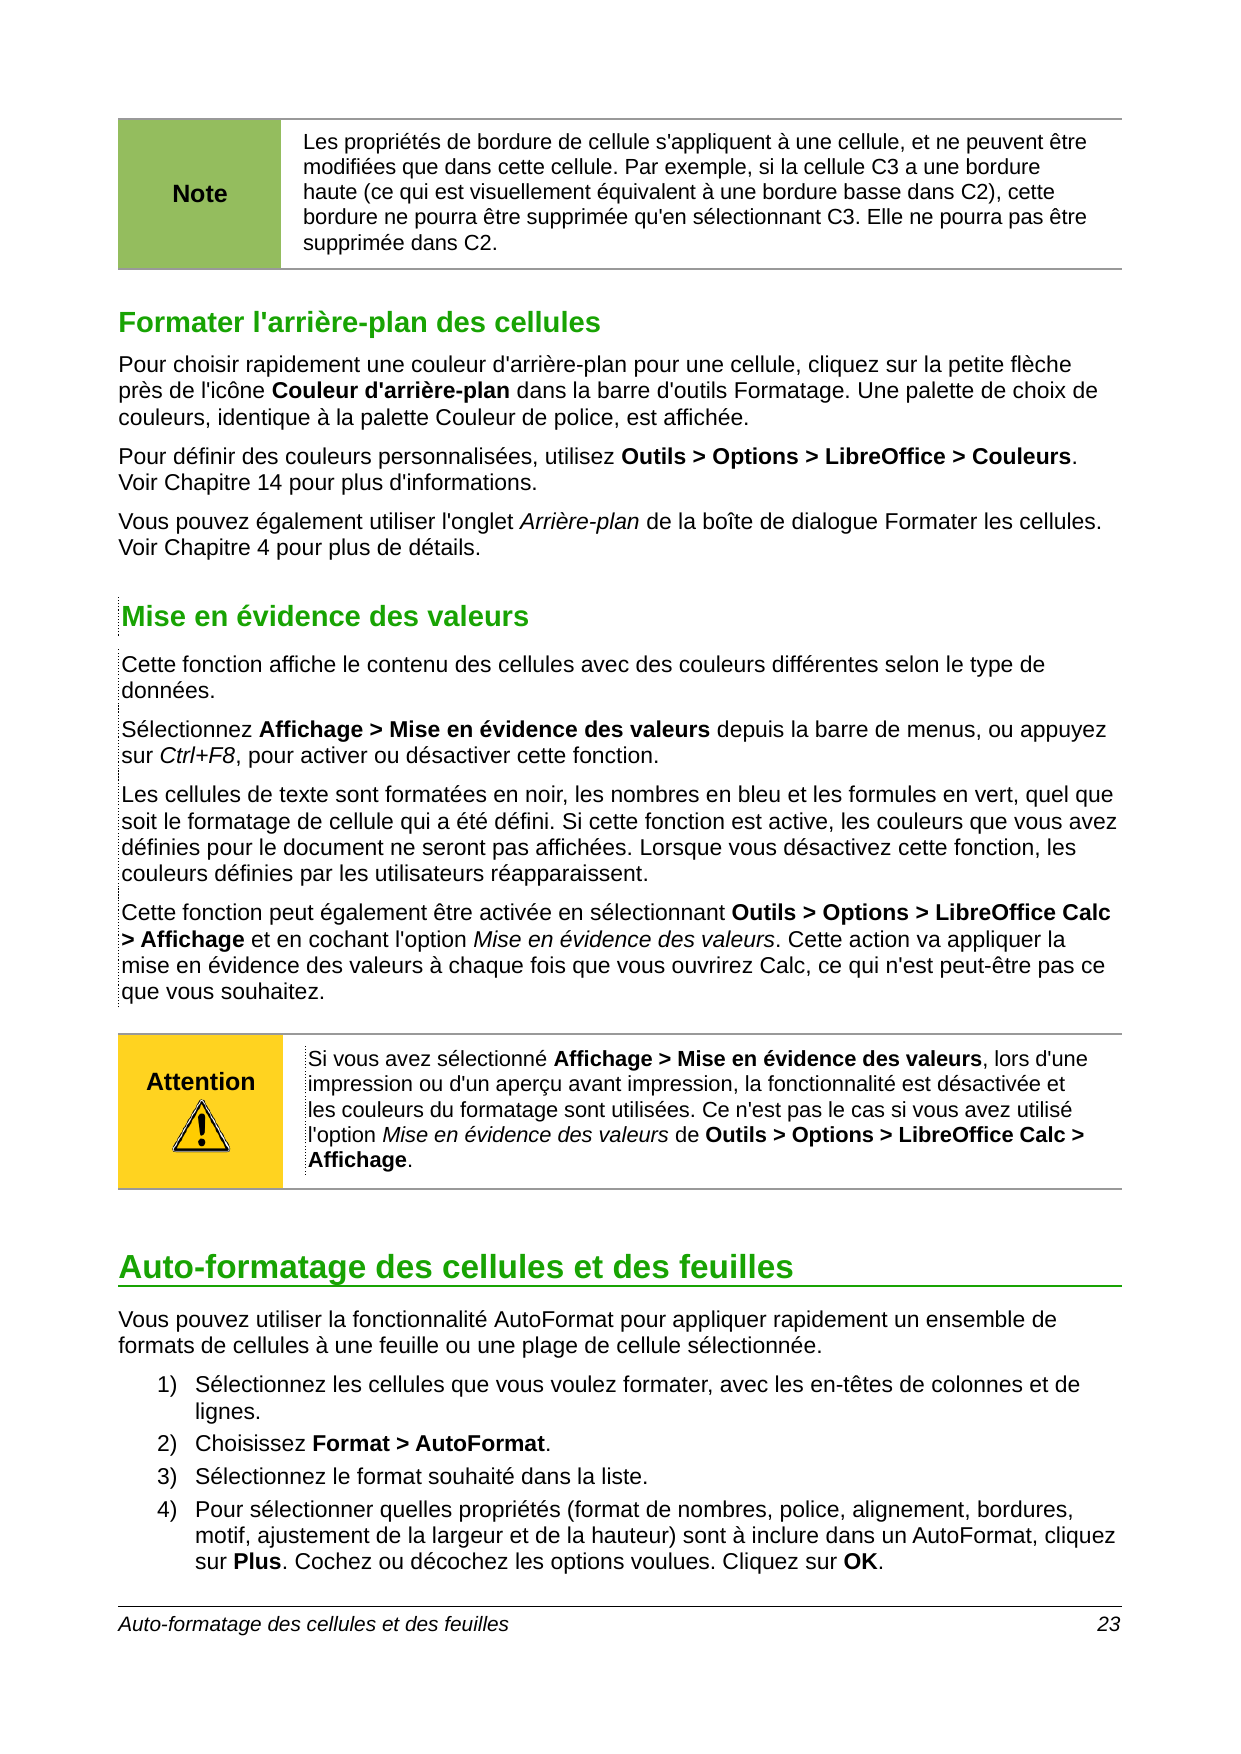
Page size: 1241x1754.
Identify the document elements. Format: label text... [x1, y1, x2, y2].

text Cette fonction peut également être activée en sélectionnant Outils > Options > LibreOffice Calc > Affichage et en cochant l'option Mise en évidence des valeurs. Cette action va appliquer la mise en évidence des valeurs à chaque fois que vous ouvrirez Calc, ce qui n'est peut-être pas ce que vous souhaitez. [118, 896, 1122, 1007]
table_header Si vous avez sélectionné Affichage > Mise en évidence des valeurs, lors d'une impression ou d'un aperçu avant impression, la fonctionnalité est désactivée et les couleurs du formatage sont utilisées. Ce n'est pas le cas si vous avez utilisé l'option Mise en évidence des valeurs de Outils > Options > LibreOffice Calc > Affichage. [283, 1035, 1122, 1188]
subtitle Formater l'arrière-plan des cellules [118, 305, 1122, 339]
text Pour choisir rapidement une couleur d'arrière-plan pour une cellule, cliquez sur la petite flèche près de l'icône Couleur d'arrière-plan dans la barre d'outils Formatage. Une palette de choix de couleurs, identique à la palette Couleur de police, est affichée. [118, 351, 1122, 430]
list Sélectionnez le format souhaité dans la liste. [177, 1463, 1122, 1489]
list Choisissez Format > AutoFormat. [177, 1430, 1122, 1457]
text Cette fonction affiche le contenu des cellules avec des couleurs différentes selon le type de données. [118, 648, 1122, 703]
text Vous pouvez utiliser la fonctionnalité AutoFormat pour appliquer rapidement un ensemble de formats de cellules à une feuille ou une plage de cellule sélectionnée. [118, 1306, 1122, 1359]
text Pour définir des couleurs personnalisées, utilisez Outils > Options > LibreOffice > Couleurs. Voir Chapitre 14 pour plus d'informations. [118, 443, 1122, 495]
table_header Les propriétés de bordure de cellule s'appliquent à une cellule, et ne peuvent être modifiées que dans cette cellule. Par exemple, si la cellule C3 a une bordure haute (ce qui est visuellement équivalent à une bordure basse dans C2), cette bordure ne pourra être supprimée qu'en sélectionnant C3. Elle ne pourra pas être supprimée dans C2. [281, 120, 1122, 268]
text Les cellules de texte sont formatées en noir, les nombres en bleu et les formules en vert, quel que soit le formatage de cellule qui a été défini. Si cette fonction est active, les couleurs que vous avez définies pour le document ne seront pas affichées. Lorsque vous désactivez cette fonction, les couleurs définies par les utilisateurs réapparaissent. [118, 778, 1122, 887]
text Sélectionnez Affichage > Mise en évidence des valeurs depuis la barre de menus, ou appuyez sur Ctrl+F8, pour activer ou désactiver cette fonction. [118, 713, 1122, 769]
text Vous pouvez également utiliser l'onglet Arrière-plan de la boîte de dialogue Formater les cellules. Voir Chapitre 4 pour plus de détails. [118, 508, 1122, 561]
table_header Note [118, 120, 281, 268]
subtitle Mise en évidence des valeurs [118, 596, 1122, 636]
subtitle Auto-formatage des cellules et des feuilles [118, 1247, 1122, 1285]
list Sélectionnez les cellules que vous voulez formater, avec les en-têtes de colonnes et de lignes. [177, 1371, 1122, 1424]
list Pour sélectionner quelles propriétés (format de nombres, police, alignement, bordures, motif, ajustement de la largeur et de la hauteur) sont à inclure dans un AutoFormat, cliquez sur Plus. Cochez ou décochez les options voulues. Cliquez sur OK. [177, 1496, 1122, 1574]
table_header Attention [118, 1035, 283, 1188]
picture [168, 1095, 233, 1156]
